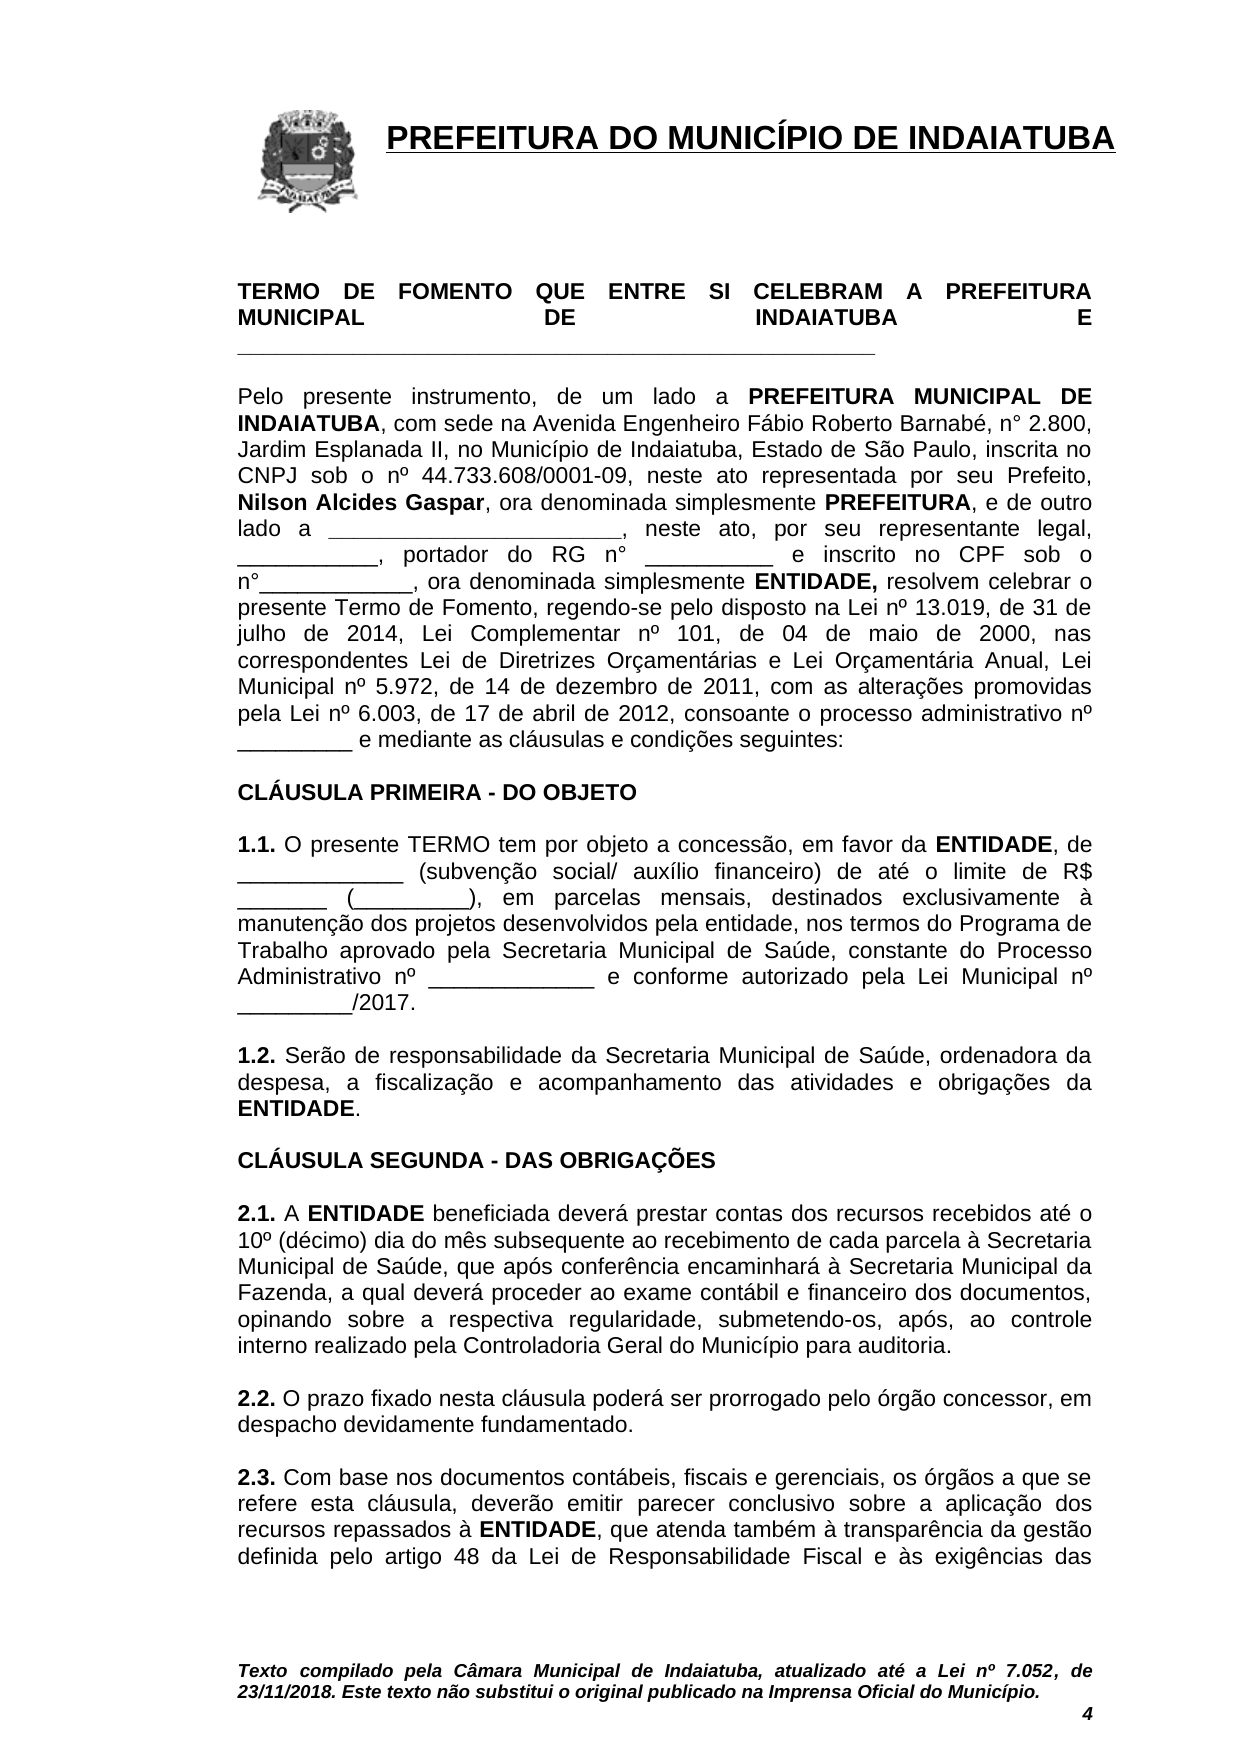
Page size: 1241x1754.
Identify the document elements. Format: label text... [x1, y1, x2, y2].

text CLÁUSULA SEGUNDA - DAS OBRIGAÇÕES [237, 1147, 1092, 1174]
text Pelo presente instrumento, de um lado a PREFEITURA MUNICIPAL DE INDAIATUBA, com sede na Avenida Engenheiro Fábio Roberto Barnabé, n° 2.800, Jardim Esplanada II, no Município de Indaiatuba, Estado de São Paulo, inscrita no CNPJ sob o nº 44.733.608/0001-09, neste ato representada por seu Prefeito, Nilson Alcides Gaspar, ora denominada simplesmente PREFEITURA, e de outro lado a _______________________, neste ato, por seu representante legal, ___________, portador do RG n° __________ e inscrito no CPF sob o n°____________, ora denominada simplesmente ENTIDADE, resolvem celebrar o presente Termo de Fomento, regendo-se pelo disposto na Lei nº 13.019, de 31 de julho de 2014, Lei Complementar nº 101, de 04 de maio de 2000, nas correspondentes Lei de Diretrizes Orçamentárias e Lei Orçamentária Anual, Lei Municipal nº 5.972, de 14 de dezembro de 2011, com as alterações promovidas pela Lei nº 6.003, de 17 de abril de 2012, consoante o processo administrativo nº _________ e mediante as cláusulas e condições seguintes: [237, 383, 1092, 752]
text CLÁUSULA PRIMEIRA - DO OBJETO [237, 778, 1092, 805]
text 2.2. O prazo fixado nesta cláusula poderá ser prorrogado pelo órgão concessor, em despacho devidamente fundamentado. [237, 1385, 1092, 1437]
text 2.3. Com base nos documentos contábeis, fiscais e gerenciais, os órgãos a que se refere esta cláusula, deverão emitir parecer conclusivo sobre a aplicação dos recursos repassados à ENTIDADE, que atenda também à transparência da gestão definida pelo artigo 48 da Lei de Responsabilidade Fiscal e às exigências das [237, 1464, 1092, 1569]
text TERMO DE FOMENTO QUE ENTRE SI CELEBRAM A PREFEITURA MUNICIPAL DE INDAIATUBA E __________________________________________________ [237, 278, 1092, 357]
text 1.2. Serão de responsabilidade da Secretaria Municipal de Saúde, ordenadora da despesa, a fiscalização e acompanhamento das atividades e obrigações da ENTIDADE. [237, 1042, 1092, 1121]
text 1.1. O presente TERMO tem por objeto a concessão, em favor da ENTIDADE, de _____________ (subvenção social/ auxílio financeiro) de até o limite de R$ _______ (_________), em parcelas mensais, destinados exclusivamente à manutenção dos projetos desenvolvidos pela entidade, nos termos do Programa de Trabalho aprovado pela Secretaria Municipal de Saúde, constante do Processo Administrativo nº _____________ e conforme autorizado pela Lei Municipal nº _________/2017. [237, 831, 1092, 1016]
text 2.1. A ENTIDADE beneficiada deverá prestar contas dos recursos recebidos até o 10º (décimo) dia do mês subsequente ao recebimento de cada parcela à Secretaria Municipal de Saúde, que após conferência encaminhará à Secretaria Municipal da Fazenda, a qual deverá proceder ao exame contábil e financeiro dos documentos, opinando sobre a respectiva regularidade, submetendo-os, após, ao controle interno realizado pela Controladoria Geral do Município para auditoria. [237, 1200, 1092, 1358]
